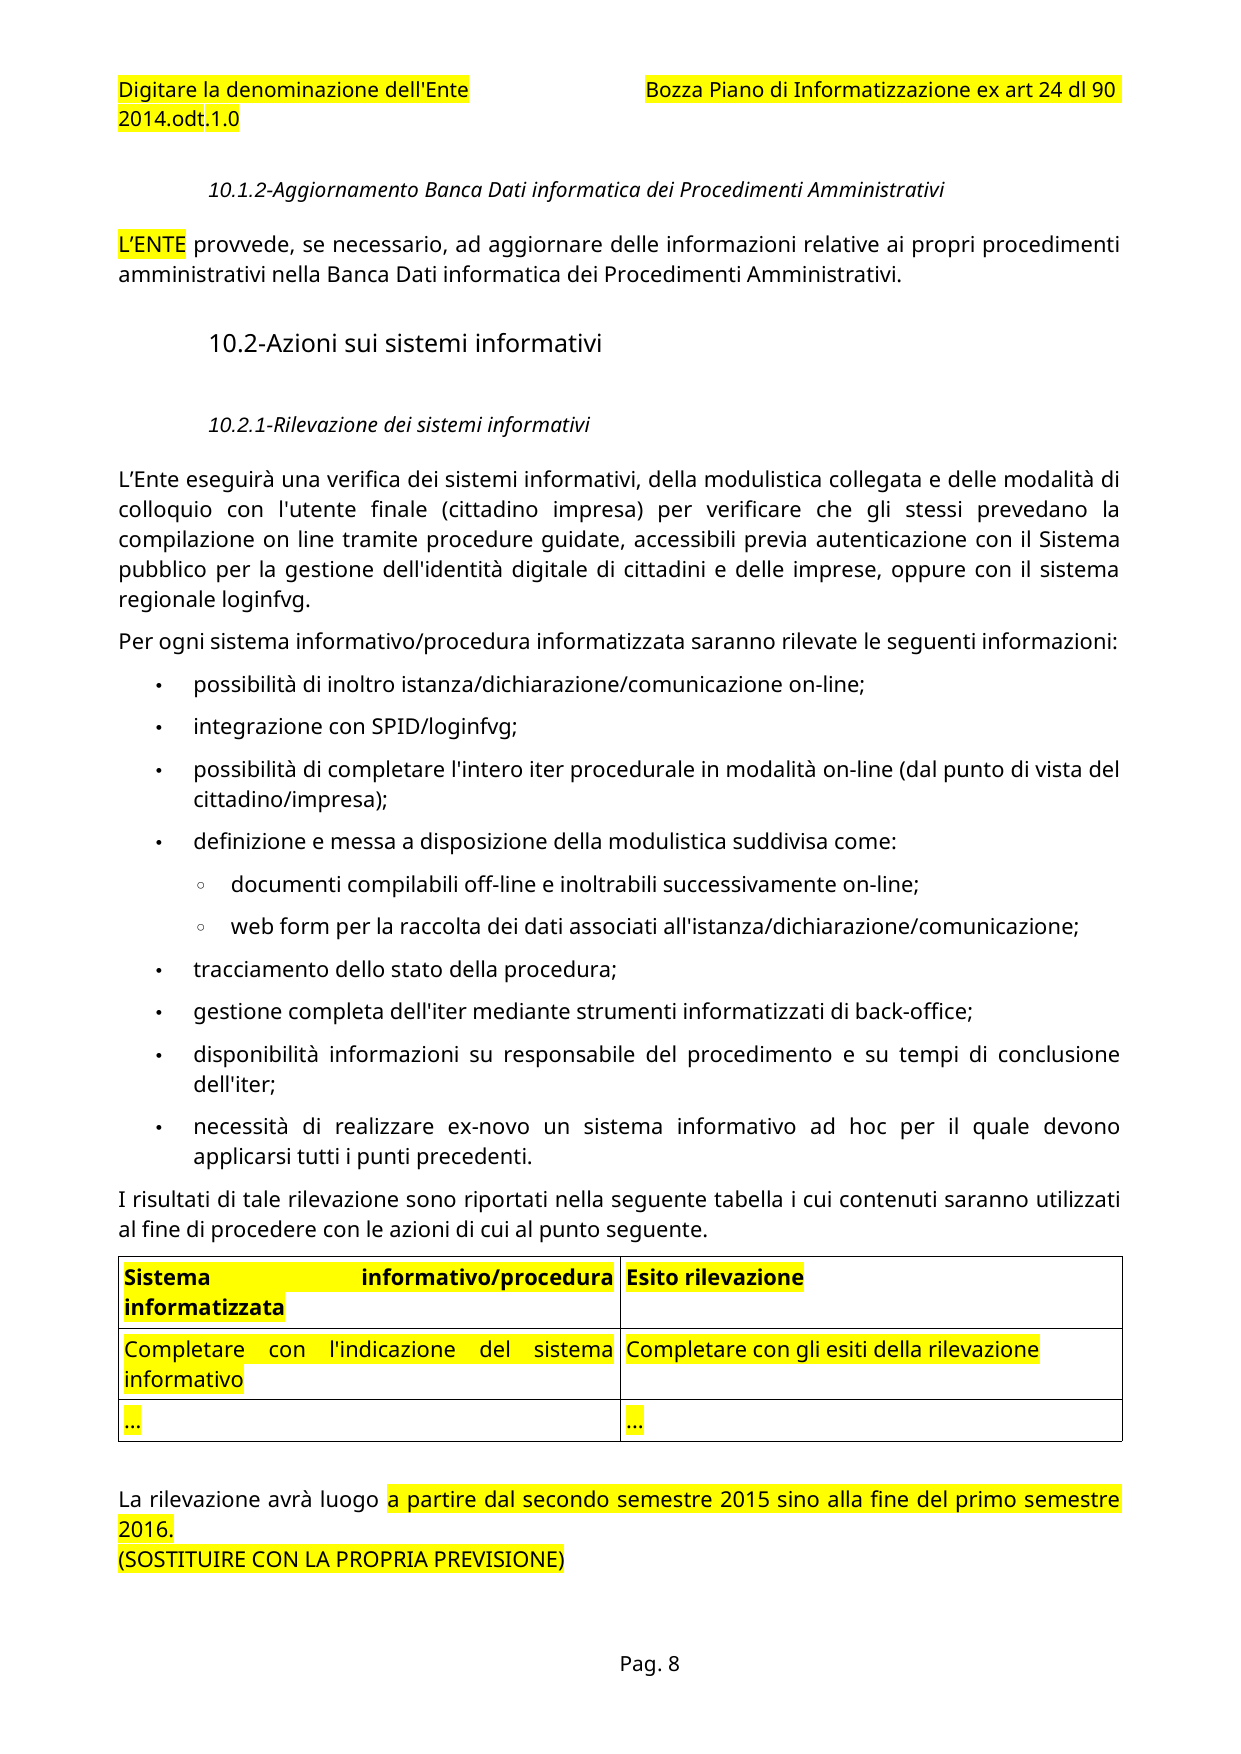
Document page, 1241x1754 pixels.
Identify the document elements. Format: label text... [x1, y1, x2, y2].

list possibilità di completare l'intero iter procedurale in modalità on-line (dal punto di vista del cittadino/impresa); [156, 754, 1122, 814]
text Per ogni sistema informativo/procedura informatizzata saranno rilevate le seguenti informazioni: [118, 626, 1122, 656]
list web form per la raccolta dei dati associati all'istanza/dichiarazione/comunicazione; [193, 911, 1122, 941]
table_header Esito rilevazione [621, 1257, 1122, 1328]
list tracciamento dello stato della procedura; [156, 954, 1122, 984]
table_cell ... [621, 1400, 1122, 1441]
list gestione completa dell'iter mediante strumenti informatizzati di back-office; [156, 996, 1122, 1026]
subtitle Aggiornamento Banca Dati informatica dei Procedimenti Amministrativi [178, 175, 1122, 204]
text I risultati di tale rilevazione sono riportati nella seguente tabella i cui contenuti saranno utilizzati al fine di procedere con le azioni di cui al punto seguente. [118, 1184, 1122, 1244]
text La rilevazione avrà luogo a partire dal secondo semestre 2015 sino alla fine del primo semestre 2016. (SOSTITUIRE CON LA PROPRIA PREVISIONE) [118, 1483, 1122, 1573]
list disponibilità informazioni su responsabile del procedimento e su tempi di conclusione dell'iter; [156, 1039, 1122, 1099]
table_cell … [119, 1400, 620, 1441]
table_cell Completare con l'indicazione del sistema informativo [119, 1329, 620, 1399]
list necessità di realizzare ex-novo un sistema informativo ad hoc per il quale devono applicarsi tutti i punti precedenti. [156, 1111, 1122, 1171]
list integrazione con SPID/loginfvg; [156, 711, 1122, 741]
list definizione e messa a disposizione della modulistica suddivisa come: [156, 826, 1122, 856]
table_cell Completare con gli esiti della rilevazione [621, 1329, 1122, 1399]
text L’ENTE provvede, se necessario, ad aggiornare delle informazioni relative ai propri procedimenti amministrativi nella Banca Dati informatica dei Procedimenti Amministrativi. [118, 229, 1122, 289]
table_header Sistema informativo/procedura informatizzata [119, 1257, 620, 1328]
subtitle Azioni sui sistemi informativi [178, 326, 1122, 360]
subtitle Rilevazione dei sistemi informativi [178, 410, 1122, 439]
list possibilità di inoltro istanza/dichiarazione/comunicazione on-line; [156, 669, 1122, 699]
list documenti compilabili off-line e inoltrabili successivamente on-line; [193, 869, 1122, 899]
text L’Ente eseguirà una verifica dei sistemi informativi, della modulistica collegata e delle modalità di colloquio con l'utente finale (cittadino impresa) per verificare che gli stessi prevedano la compilazione on line tramite procedure guidate, accessibili previa autenticazione con il Sistema pubblico per la gestione dell'identità digitale di cittadini e delle imprese, oppure con il sistema regionale loginfvg. [118, 464, 1122, 614]
